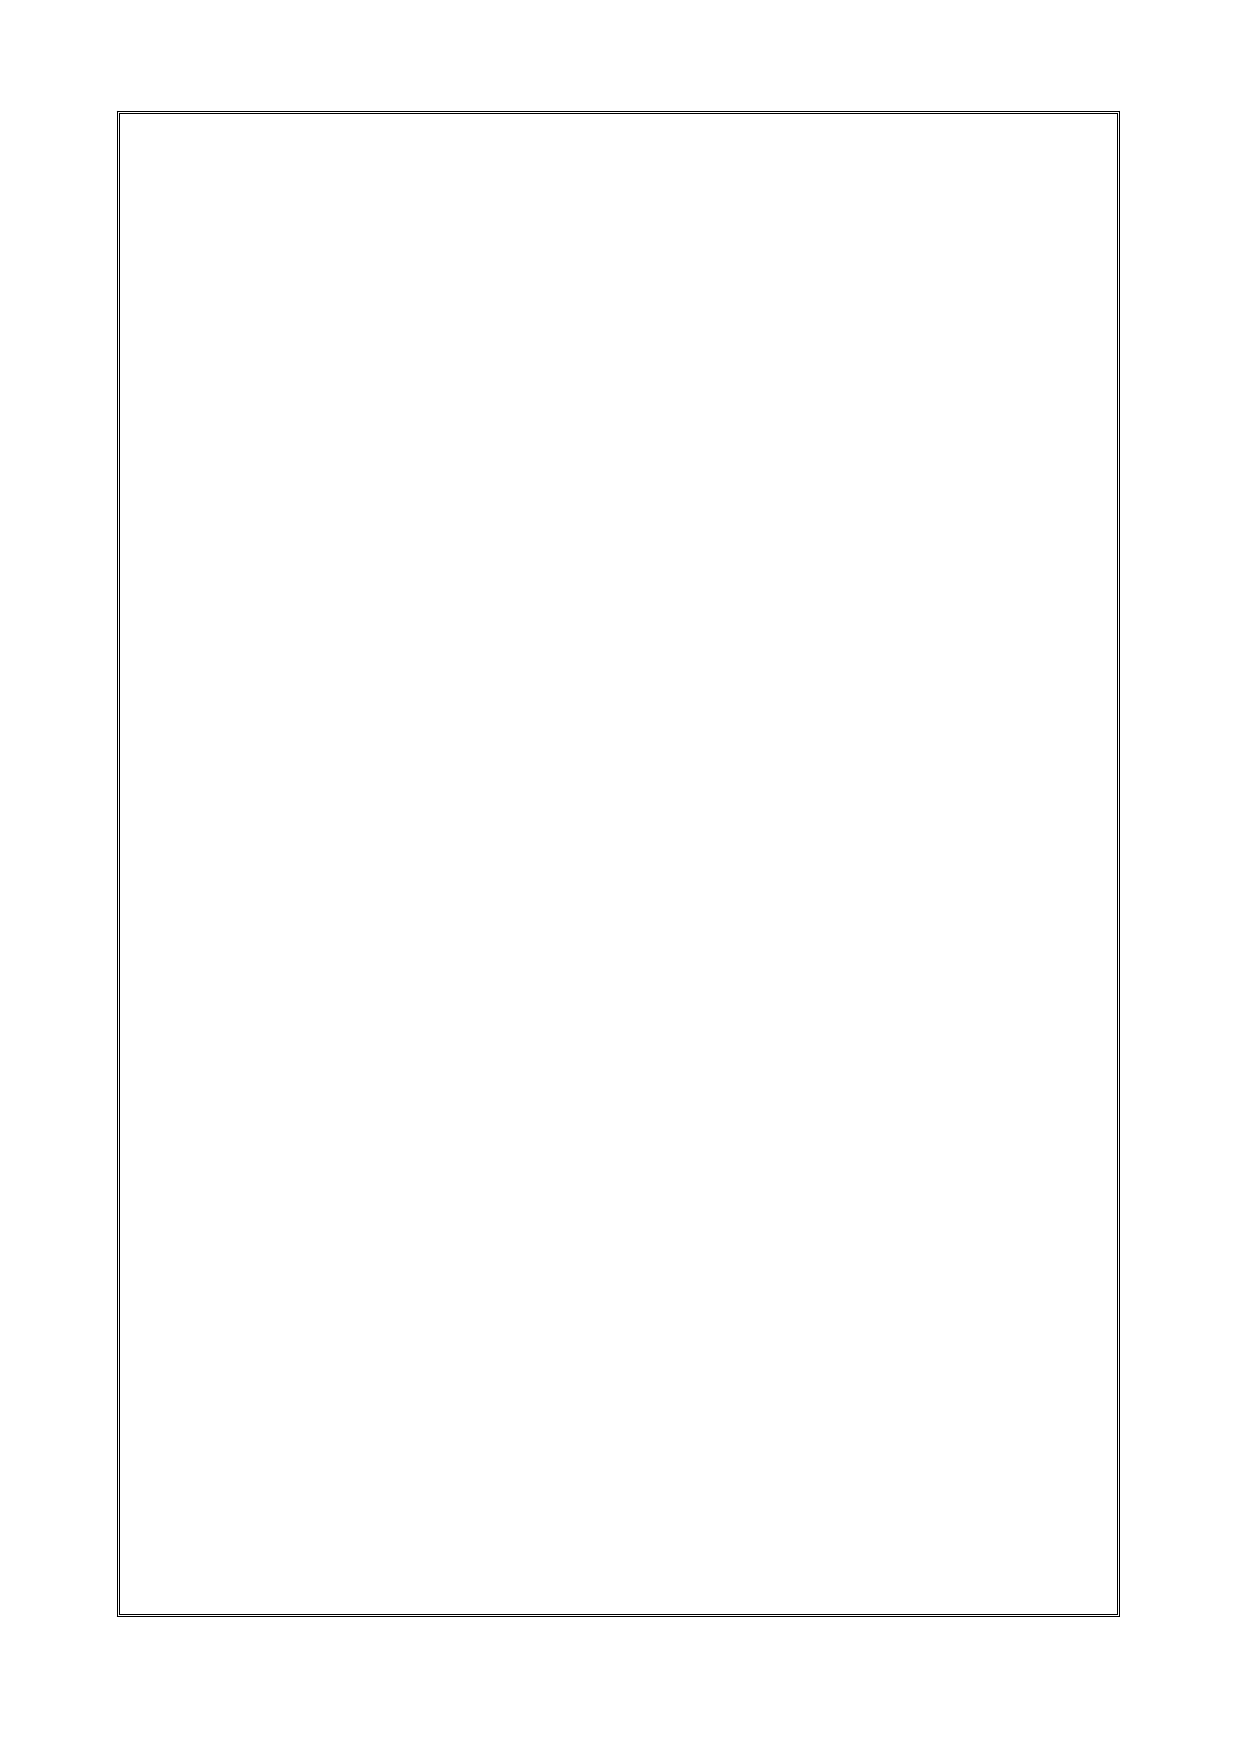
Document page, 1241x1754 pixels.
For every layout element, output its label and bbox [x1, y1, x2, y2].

table_cell [120, 114, 1117, 1614]
